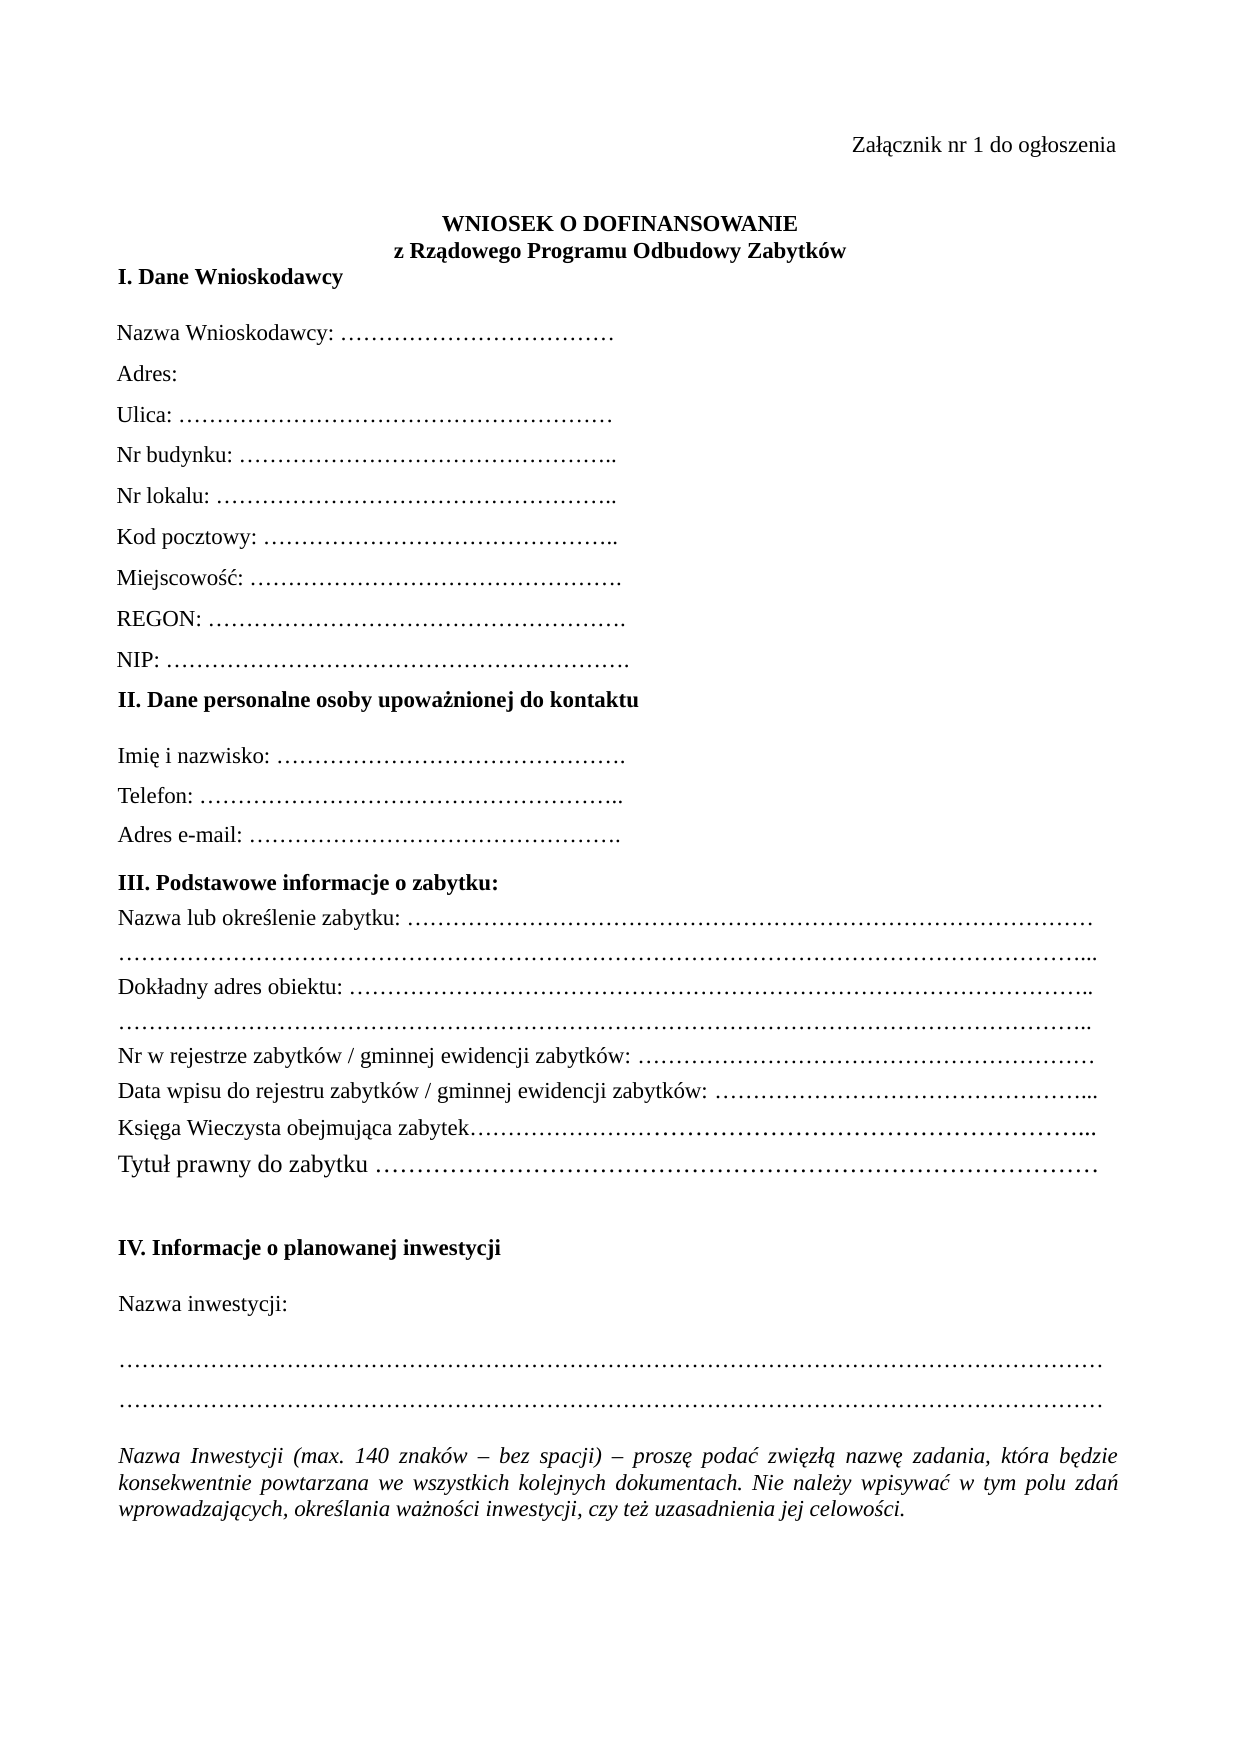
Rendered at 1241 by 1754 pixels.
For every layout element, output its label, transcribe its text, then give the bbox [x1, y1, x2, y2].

text Telefon: ……………………………………………….. [117, 782, 1122, 808]
text Ulica: ………………………………………………… [116, 401, 1122, 427]
text Nazwa Inwestycji (max. 140 znaków – bez spacji) – proszę podać zwięzłą nazwę zadania, która będzie konsekwentnie powtarzana we wszystkich kolejnych dokumentach. Nie należy wpisywać w tym polu zdań wprowadzających, określania ważności inwestycji, czy też uzasadnienia jej celowości. [118, 1442, 1122, 1521]
text Miejscowość: …………………………………………. [116, 564, 1122, 590]
text Kod pocztowy: ……………………………………….. [116, 523, 1122, 549]
text I. Dane Wnioskodawcy [118, 263, 1122, 289]
text Imię i nazwisko: ………………………………………. [117, 742, 1122, 769]
text Księga Wieczysta obejmująca zabytek…………………………………………………………………... [118, 1112, 1122, 1141]
text Załącznik nr 1 do ogłoszenia [117, 131, 1122, 157]
text II. Dane personalne osoby upoważnionej do kontaktu [118, 686, 1122, 713]
text Nr w rejestrze zabytków / gminnej ewidencji zabytków: …………………………………………………… [118, 1043, 1122, 1069]
text Nazwa lub określenie zabytku: ……………………………………………………………………………… [118, 904, 1122, 930]
text Dokładny adres obiektu: …………………………………………………………………………………….. [118, 973, 1122, 999]
text Nr budynku: ………………………………………….. [116, 441, 1122, 468]
text Nr lokalu: …………………………………………….. [116, 482, 1122, 509]
text ………………………………………………………………………………………………………………... [118, 938, 1122, 965]
text Data wpisu do rejestru zabytków / gminnej ewidencji zabytków: …………………………………………... [118, 1077, 1122, 1104]
text WNIOSEK O DOFINANSOWANIE [117, 210, 1122, 237]
text ……………………………………………………………………………………………………………….. [118, 1008, 1122, 1034]
text Adres e-mail: …………………………………………. [117, 821, 1122, 848]
text NIP: ……………………………………………………. [116, 646, 1122, 672]
text Adres: [116, 360, 1122, 386]
text REGON: ………………………………………………. [116, 605, 1122, 631]
text IV. Informacje o planowanej inwestycji [118, 1234, 1122, 1260]
text III. Podstawowe informacje o zabytku: [118, 869, 1122, 896]
text …………………………………………………………………………………………………………………………………………………………………………………………………………………………………… [118, 1346, 1122, 1413]
text Tytuł prawny do zabytku …………………………………………………………………………… [118, 1149, 1122, 1178]
text Nazwa inwestycji: [118, 1290, 1122, 1316]
text Nazwa Wnioskodawcy: ……………………………… [116, 319, 1122, 345]
text z Rządowego Programu Odbudowy Zabytków [117, 237, 1122, 263]
